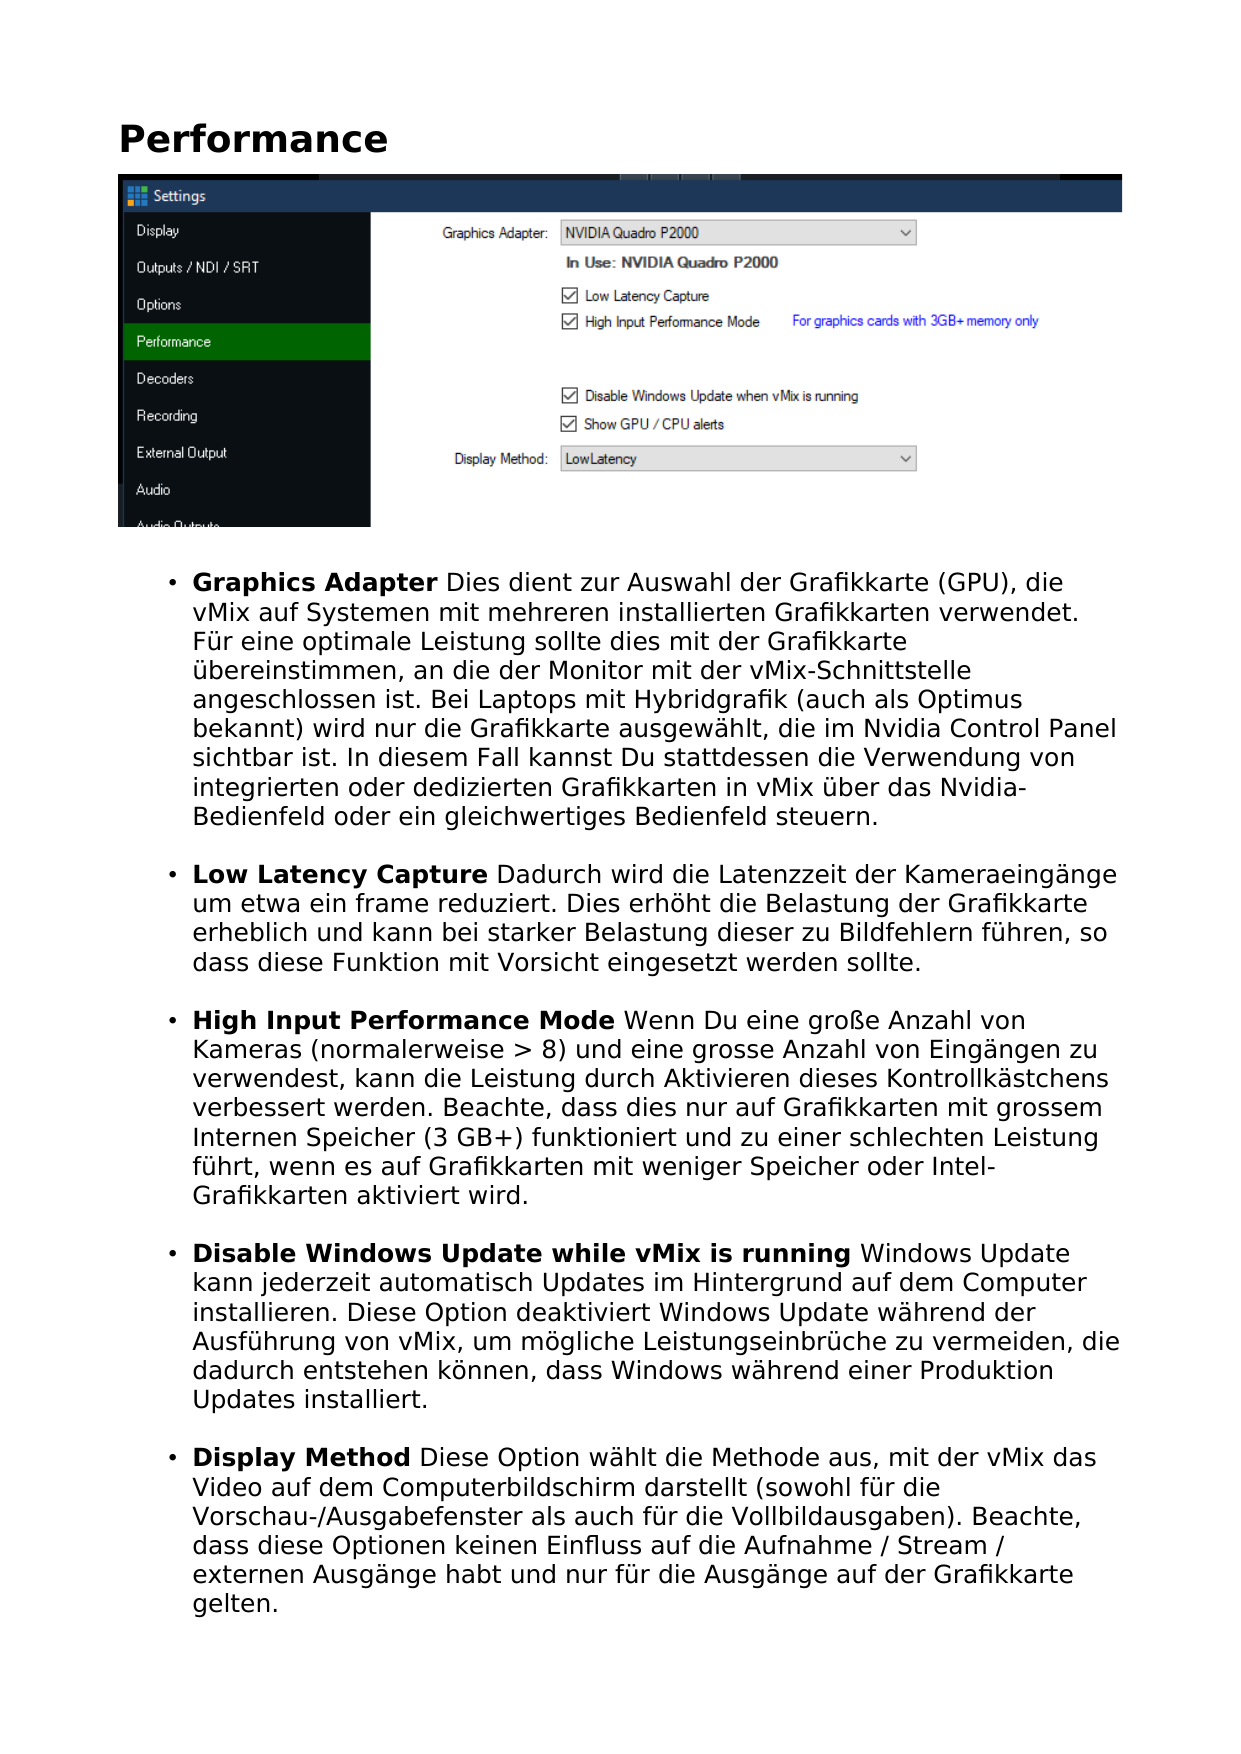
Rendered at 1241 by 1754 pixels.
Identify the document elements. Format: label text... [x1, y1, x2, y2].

list Display Method Diese Option wählt die Methode aus, mit der vMix das Video auf dem Computerbildschirm darstellt (sowohl für die Vorschau-/Ausgabefenster als auch für die Vollbildausgaben). Beachte, dass diese Optionen keinen Einfluss auf die Aufnahme / Stream / externen Ausgänge habt und nur für die Ausgänge auf der Grafikkarte gelten. [177, 1443, 1122, 1618]
subtitle Performance [118, 118, 1122, 162]
picture [118, 174, 1123, 527]
list Low Latency Capture Dadurch wird die Latenzzeit der Kameraeingänge um etwa ein frame reduziert. Dies erhöht die Belastung der Grafikkarte erheblich und kann bei starker Belastung dieser zu Bildfehlern führen, so dass diese Funktion mit Vorsicht eingesetzt werden sollte. [177, 860, 1122, 1006]
list Graphics Adapter Dies dient zur Auswahl der Grafikkarte (GPU), die vMix auf Systemen mit mehreren installierten Grafikkarten verwendet. Für eine optimale Leistung sollte dies mit der Grafikkarte übereinstimmen, an die der Monitor mit der vMix-Schnittstelle angeschlossen ist. Bei Laptops mit Hybridgrafik (auch als Optimus bekannt) wird nur die Grafikkarte ausgewählt, die im Nvidia Control Panel sichtbar ist. In diesem Fall kannst Du stattdessen die Verwendung von integrierten oder dedizierten Grafikkarten in vMix über das Nvidia-Bedienfeld oder ein gleichwertiges Bedienfeld steuern. [177, 568, 1122, 860]
list Disable Windows Update while vMix is running Windows Update kann jederzeit automatisch Updates im Hintergrund auf dem Computer installieren. Diese Option deaktiviert Windows Update während der Ausführung von vMix, um mögliche Leistungseinbrüche zu vermeiden, die dadurch entstehen können, dass Windows während einer Produktion Updates installiert. [177, 1239, 1122, 1443]
list High Input Performance Mode Wenn Du eine große Anzahl von Kameras (normalerweise > 8) und eine grosse Anzahl von Eingängen zu verwendest, kann die Leistung durch Aktivieren dieses Kontrollkästchens verbessert werden. Beachte, dass dies nur auf Grafikkarten mit grossem Internen Speicher (3 GB+) funktioniert und zu einer schlechten Leistung führt, wenn es auf Grafikkarten mit weniger Speicher oder Intel-Grafikkarten aktiviert wird. [177, 1006, 1122, 1239]
